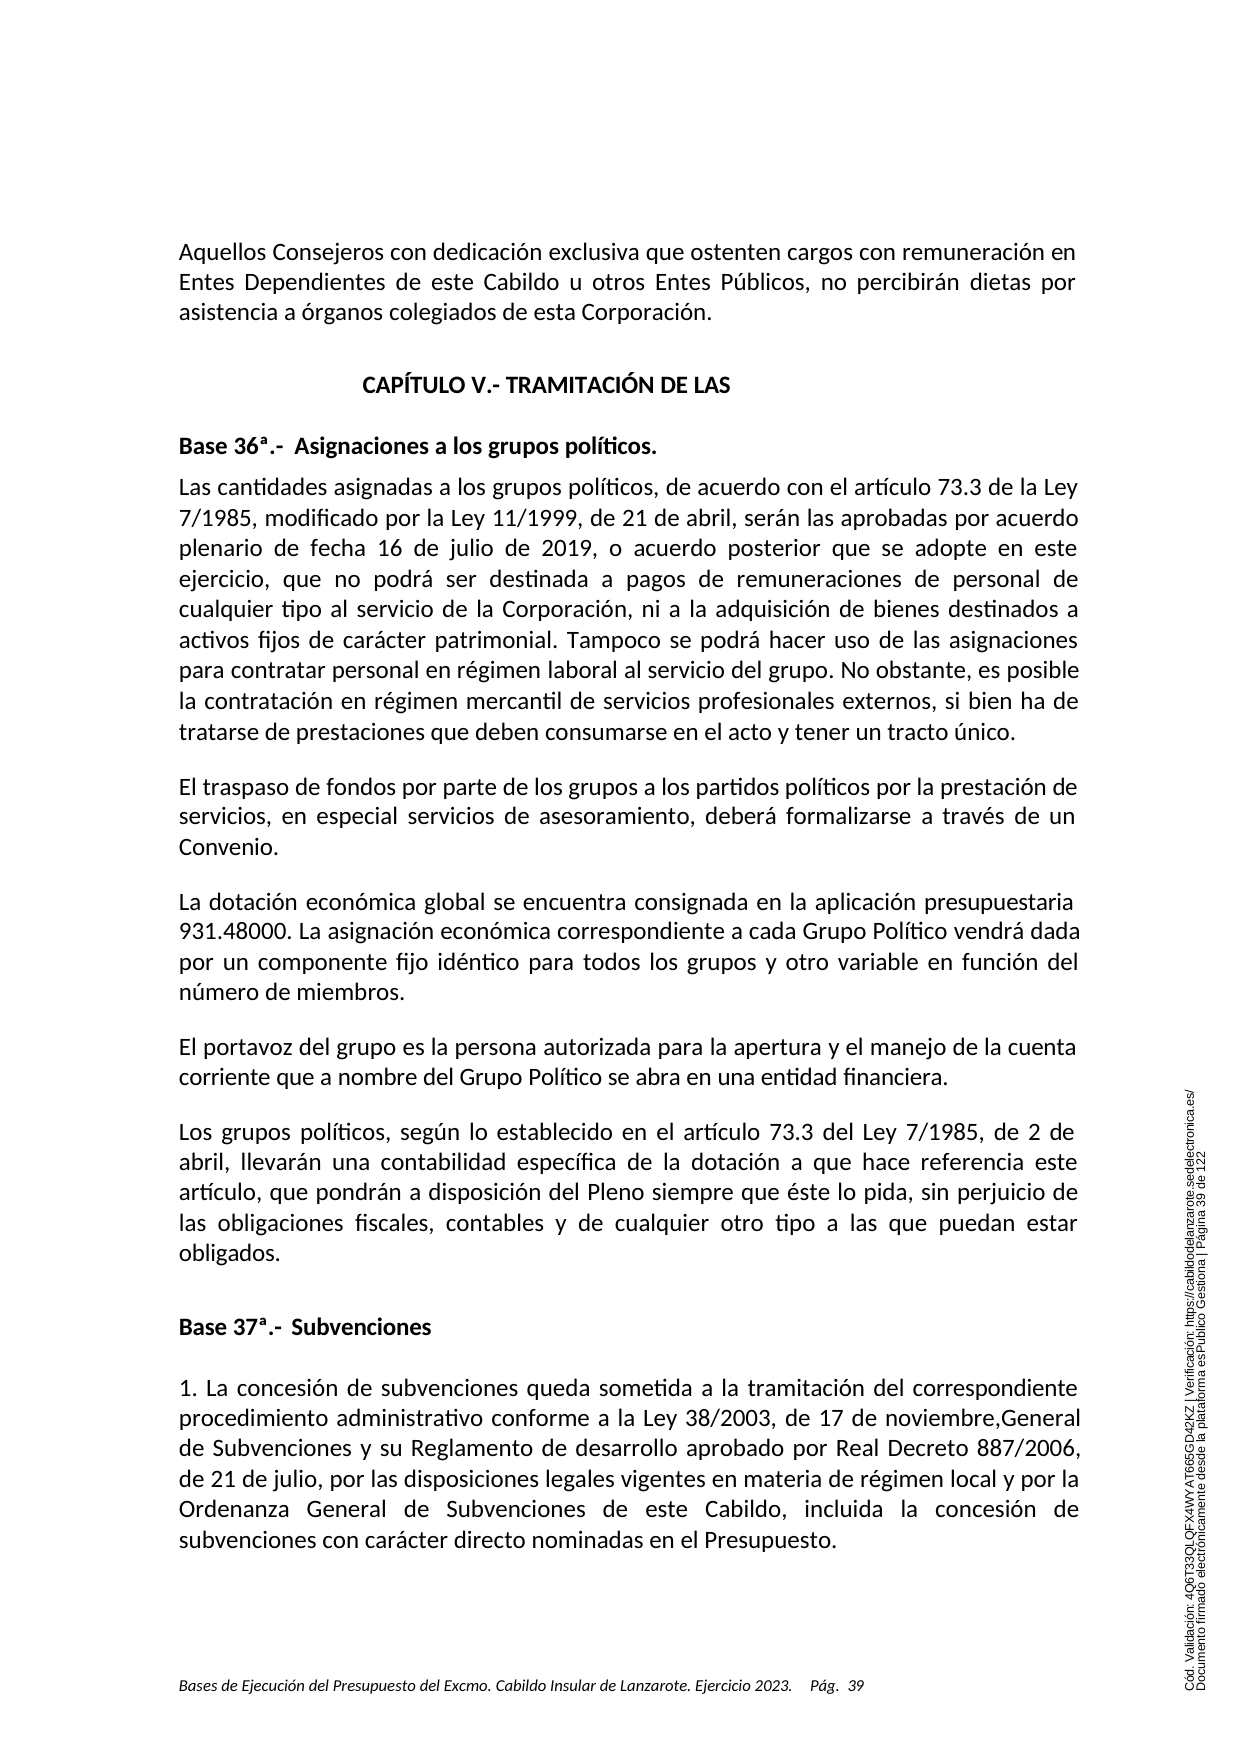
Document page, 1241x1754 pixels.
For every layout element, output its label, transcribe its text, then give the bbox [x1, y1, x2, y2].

text Los grupos políticos, según lo establecido en el artículo 73.3 del Ley 7/1985, de 2 de [179, 1118, 1082, 1146]
text 1. La concesión de subvenciones queda sometida a la tramitación del correspondiente [179, 1374, 1083, 1402]
text Las cantidades asignadas a los grupos políticos, de acuerdo con el artículo 73.3 de la Ley 7/1985, modificado por la Ley 11/1999, de 21 de abril, serán las aprobadas por acuerdo plenario de fecha 16 de julio de 2019, o acuerdo posterior que se adopte en este ejercicio, que no podrá ser destinada a pagos de remuneraciones de personal de cualquier tipo al servicio de la Corporación, ni a la adquisición de bienes destinados a activos fijos de carácter patrimonial. Tampoco se podrá hacer uso de las asignaciones para contratar personal en régimen laboral al servicio del grupo. No obstante, es posible la contratación en régimen mercantil de servicios profesionales externos, si bien ha de tratarse de prestaciones que deben consumarse en el acto y tener un tracto único. [179, 472, 1080, 746]
text abril, llevarán una contabilidad específica de la dotación a que hace referencia este artículo, que pondrán a disposición del Pleno siempre que éste lo pida, sin perjuicio de las obligaciones fiscales, contables y de cualquier otro tipo a las que puedan estar obligados. [179, 1146, 1080, 1268]
text El traspaso de fondos por parte de los grupos a los partidos políticos por la prestación de [179, 773, 1082, 800]
text servicios, en especial servicios de asesoramiento, deberá formalizarse a través de un Convenio. [179, 800, 1082, 861]
text corriente que a nombre del Grupo Político se abra en una entidad financiera. [179, 1061, 1082, 1092]
text procedimiento administrativo conforme a la Ley 38/2003, de 17 de noviembre,General de Subvenciones y su Reglamento de desarrollo aprobado por Real Decreto 887/2006, de 21 de julio, por las disposiciones legales vigentes en materia de régimen local y por la Ordenanza General de Subvenciones de este Cabildo, incluida la concesión de subvenciones con carácter directo nominadas en el Presupuesto. [179, 1402, 1081, 1554]
text Base 36ª.- Asignaciones a los grupos políticos. [179, 432, 1082, 460]
text Aquellos Consejeros con dedicación exclusiva que ostenten cargos con remuneración en [179, 238, 1082, 266]
text 931.48000. La asignación económica correspondiente a cada Grupo Político vendrá dada por un componente fijo idéntico para todos los grupos y otro variable en función del número de miembros. [179, 916, 1080, 1007]
text Bases de Ejecución del Presupuesto del Excmo. Cabildo Insular de Lanzarote. Ejercicio 2023. Pág. 39 [179, 1676, 868, 1695]
text Entes Dependientes de este Cabildo u otros Entes Públicos, no percibirán dietas por asistencia a órganos colegiados de esta Corporación. [179, 266, 1082, 327]
text El portavoz del grupo es la persona autorizada para la apertura y el manejo de la cuenta [179, 1033, 1082, 1061]
text Base 37ª.- Subvenciones otorgadas. [179, 1313, 545, 1342]
text La dotación económica global se encuentra consignada en la aplicación presupuestaria [179, 888, 1082, 915]
text CAPÍTULO V.- TRAMITACIÓN DE LAS SUBVENCIONES. [362, 371, 899, 401]
text Cód. Validación: 4Q6T33QLQFX4WYAT665GD42KZ | Verificación: https://cabildodelanzarote.sedelectronica.es/ Documento firmado electrónicamente desde la plataforma esPublico Gestiona | Página 39 de 122 [1183, 1073, 1208, 1694]
